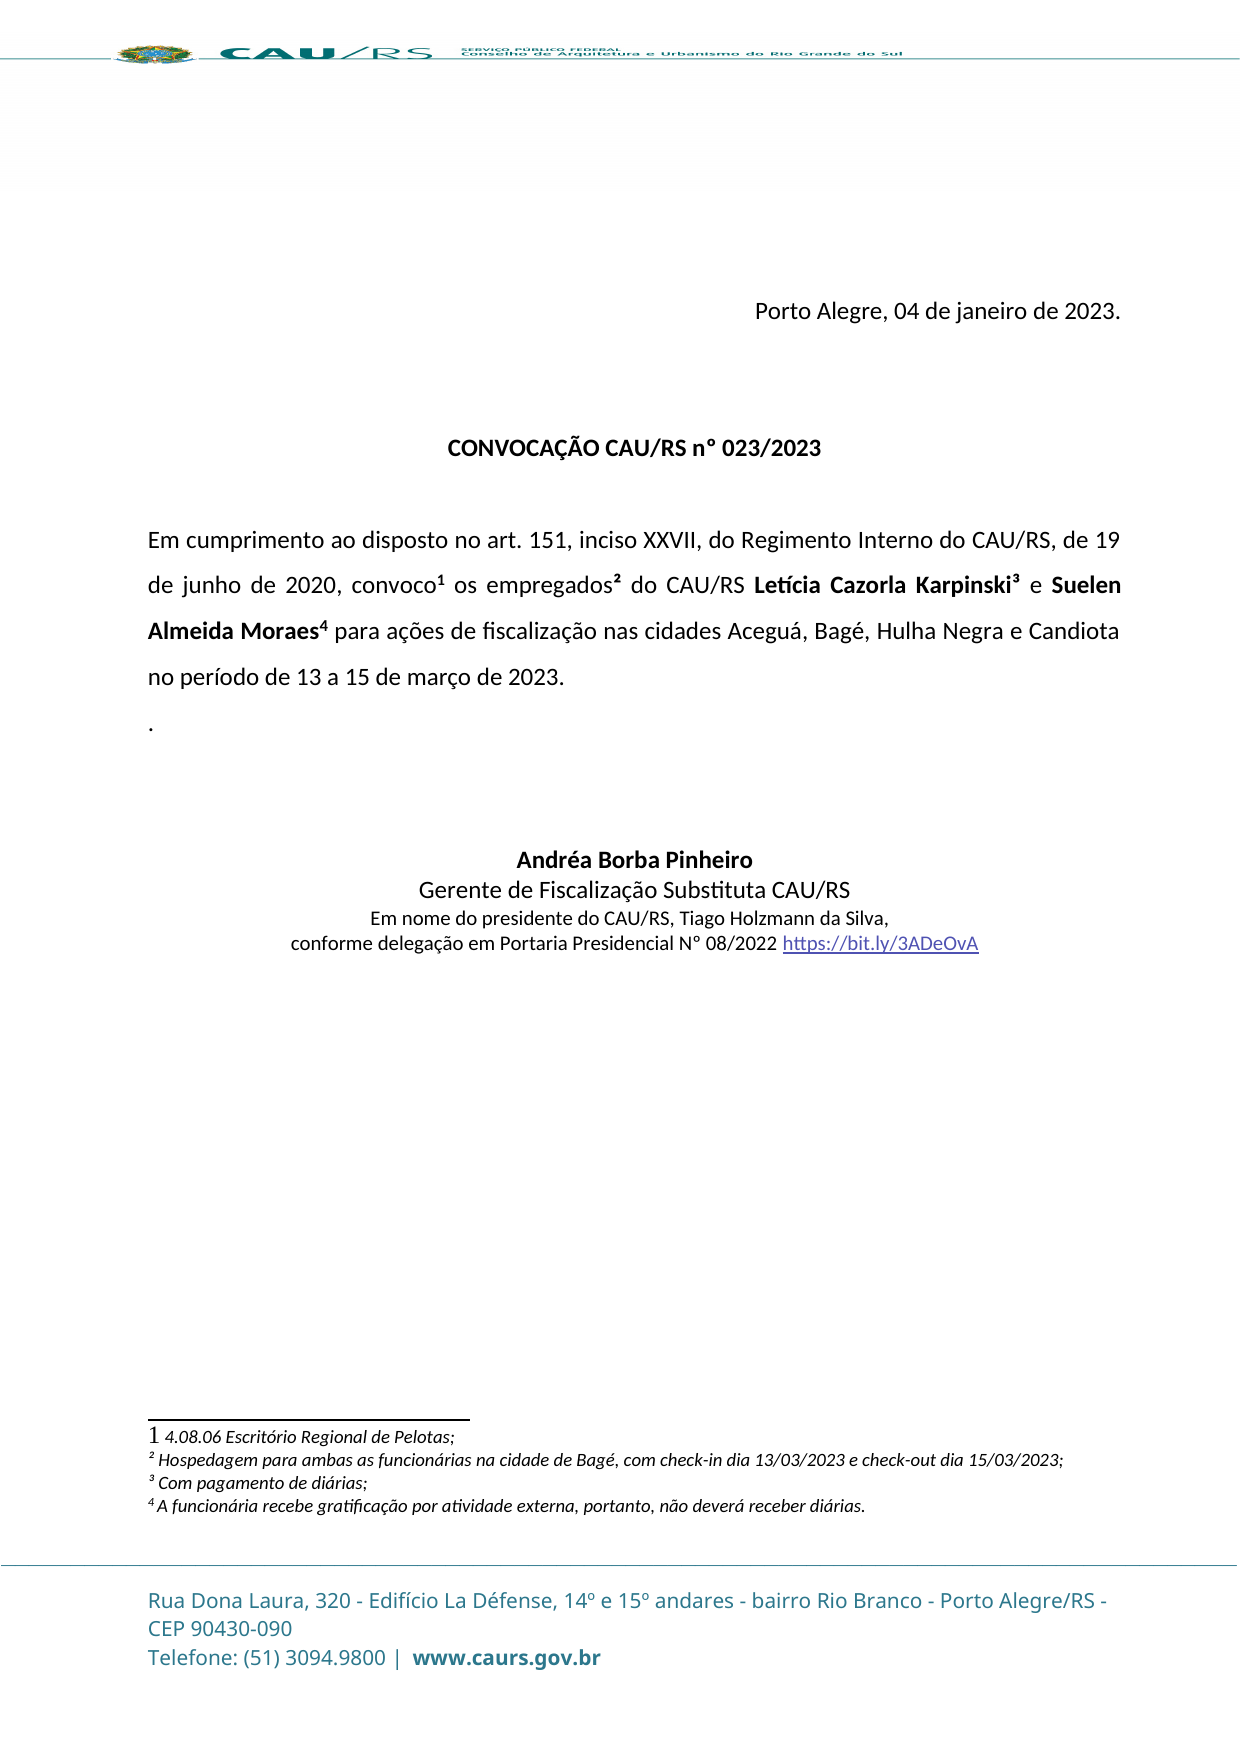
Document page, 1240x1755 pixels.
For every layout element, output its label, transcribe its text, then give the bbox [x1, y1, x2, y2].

text 4.08.06 Escritório Regional de Pelotas; [148, 1420, 1121, 1449]
text Andréa Borba Pinheiro [148, 844, 1121, 874]
text Porto Alegre, 04 de janeiro de 2023. [148, 295, 1121, 326]
text . [148, 707, 1121, 737]
text ² Hospedagem para ambas as funcionárias na cidade de Bagé, com check-in dia 13/03/2023 e check-out dia 15/03/2023; [148, 1449, 1121, 1472]
text Em cumprimento ao disposto no art. 151, inciso XXVII, do Regimento Interno do CAU/RS, de 19 de junho de 2020, convoco os empregados² do CAU/RS Letícia Cazorla Karpinski³ e Suelen Almeida Moraes4 para ações de fiscalização nas cidades Aceguá, Bagé, Hulha Negra e Candiota no período de 13 a 15 de março de 2023. [148, 524, 1121, 692]
text CONVOCAÇÃO CAU/RS nº 023/2023 [148, 432, 1121, 463]
text conforme delegação em Portaria Presidencial Nº 08/2022 https://bit.ly/3ADeOvA [148, 931, 1121, 956]
text Gerente de Fiscalização Substituta CAU/RS [148, 874, 1121, 905]
text Em nome do presidente do CAU/RS, Tiago Holzmann da Silva, [148, 905, 1121, 931]
text 4 A funcionária recebe gratificação por atividade externa, portanto, não deverá receber diárias. [148, 1494, 1121, 1517]
text ³ Com pagamento de diárias; [148, 1472, 1121, 1494]
